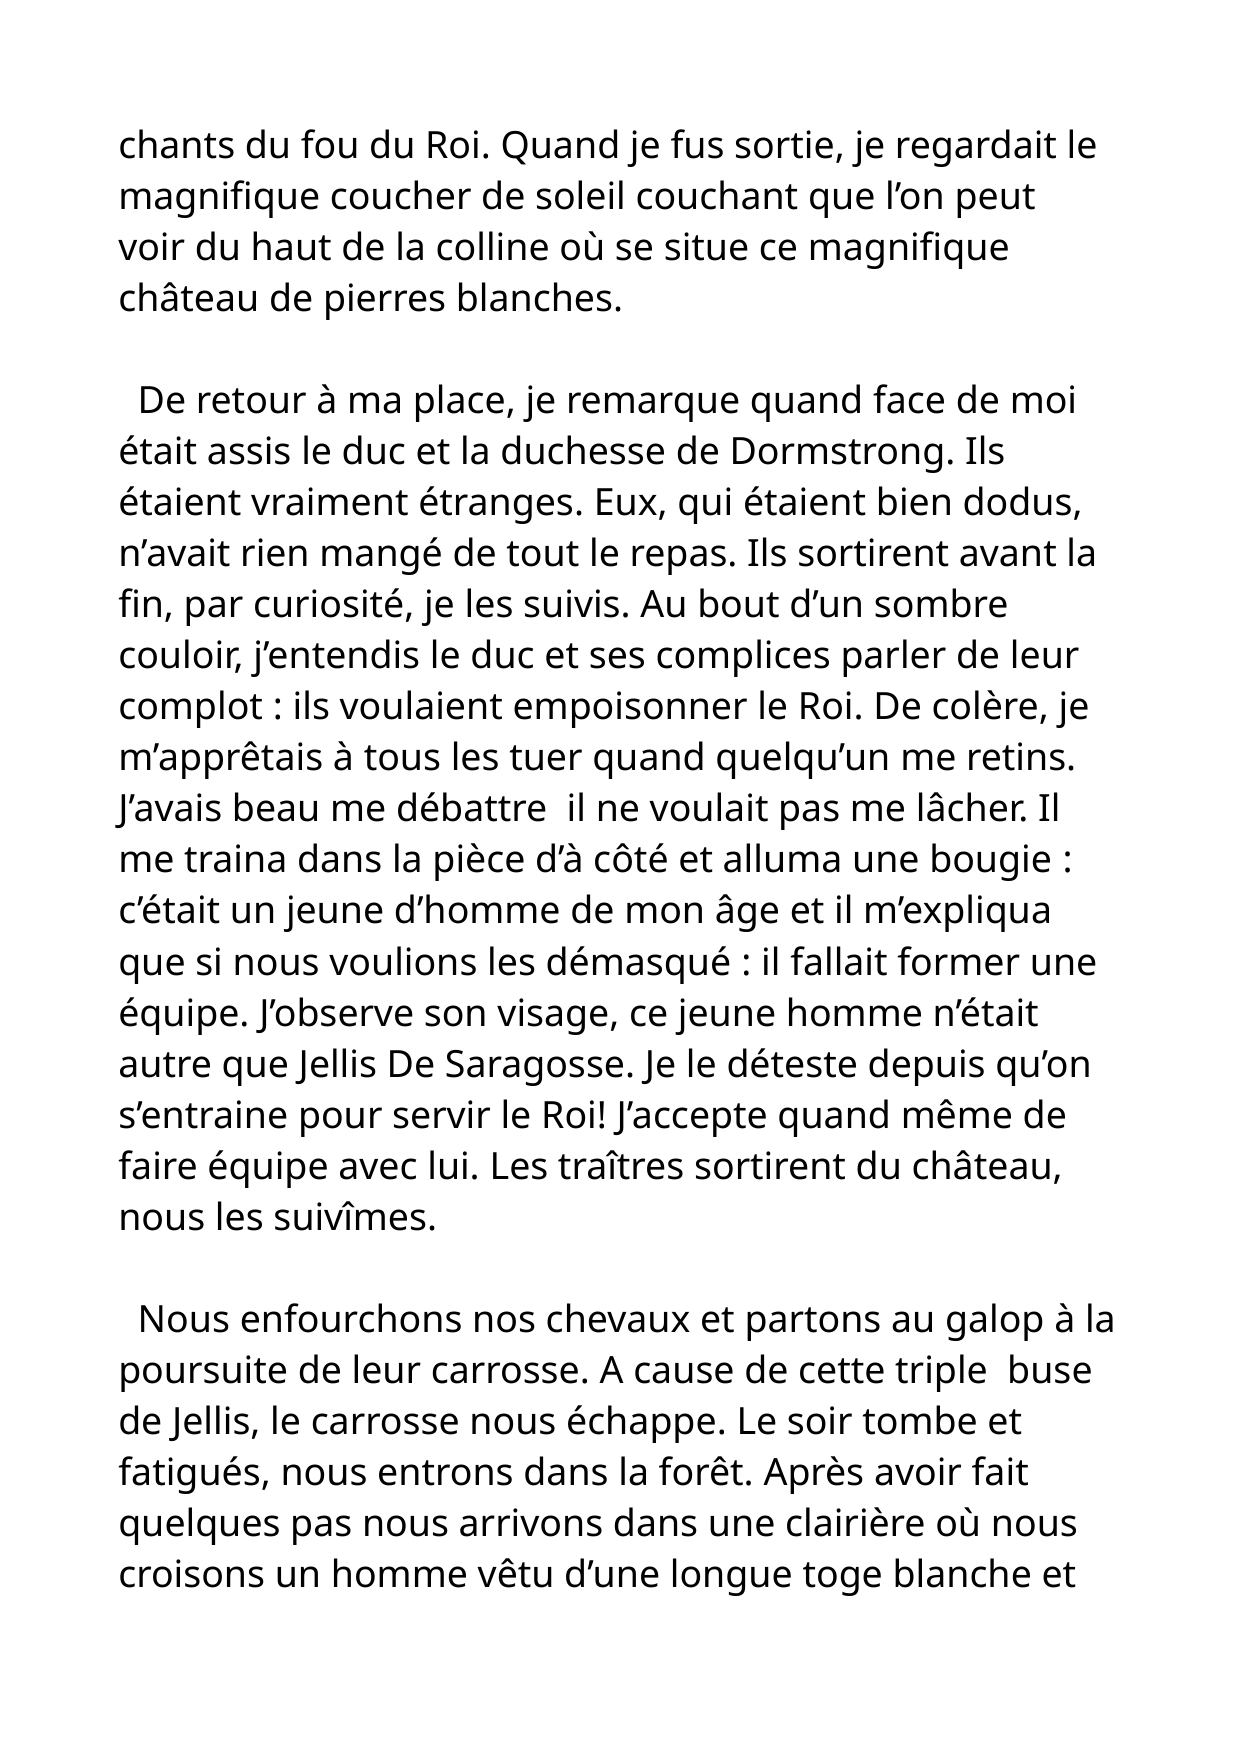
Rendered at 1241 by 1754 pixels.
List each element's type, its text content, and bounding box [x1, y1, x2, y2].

text De retour à ma place, je remarque quand face de moi était assis le duc et la duchesse de Dormstrong. Ils étaient vraiment étranges. Eux, qui étaient bien dodus, n’avait rien mangé de tout le repas. Ils sortirent avant la fin, par curiosité, je les suivis. Au bout d’un sombre couloir, j’entendis le duc et ses complices parler de leur complot : ils voulaient empoisonner le Roi. De colère, je m’apprêtais à tous les tuer quand quelqu’un me retins. J’avais beau me débattre il ne voulait pas me lâcher. Il me traina dans la pièce d’à côté et alluma une bougie : c’était un jeune d’homme de mon âge et il m’expliqua que si nous voulions les démasqué : il fallait former une équipe. J’observe son visage, ce jeune homme n’était autre que Jellis De Saragosse. Je le déteste depuis qu’on s’entraine pour servir le Roi! J’accepte quand même de faire équipe avec lui. Les traîtres sortirent du château, nous les suivîmes. [118, 373, 1122, 1241]
text chants du fou du Roi. Quand je fus sortie, je regardait le magnifique coucher de soleil couchant que l’on peut voir du haut de la colline où se situe ce magnifique château de pierres blanches. [118, 118, 1122, 322]
text Nous enfourchons nos chevaux et partons au galop à la poursuite de leur carrosse. A cause de cette triple buse de Jellis, le carrosse nous échappe. Le soir tombe et fatigués, nous entrons dans la forêt. Après avoir fait quelques pas nous arrivons dans une clairière où nous croisons un homme vêtu d’une longue toge blanche et [118, 1292, 1122, 1598]
